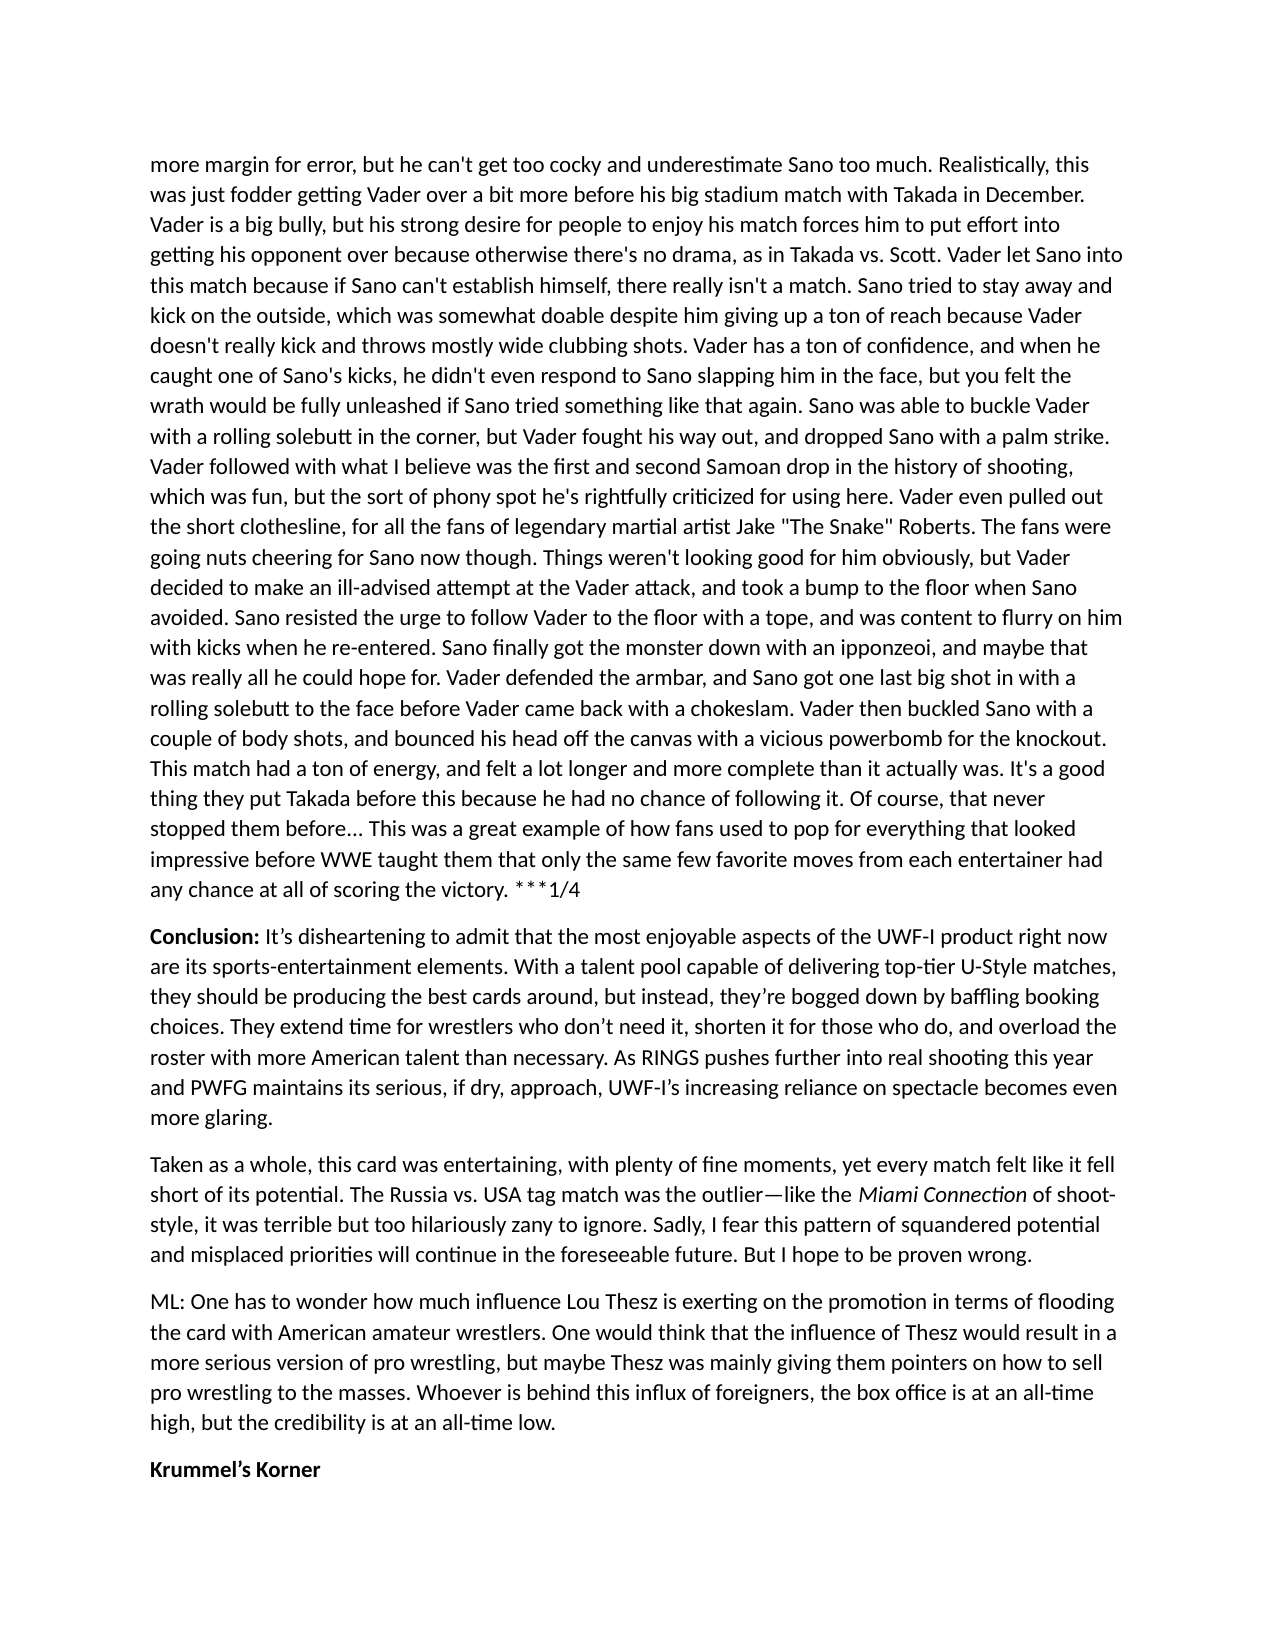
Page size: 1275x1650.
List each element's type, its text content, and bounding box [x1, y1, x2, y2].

text Conclusion: It’s disheartening to admit that the most enjoyable aspects of the UWF-I product right now are its sports-entertainment elements. With a talent pool capable of delivering top-tier U-Style matches, they should be producing the best cards around, but instead, they’re bogged down by baffling booking choices. They extend time for wrestlers who don’t need it, shorten it for those who do, and overload the roster with more American talent than necessary. As RINGS pushes further into real shooting this year and PWFG maintains its serious, if dry, approach, UWF-I’s increasing reliance on spectacle becomes even more glaring. [150, 922, 1125, 1131]
text Taken as a whole, this card was entertaining, with plenty of fine moments, yet every match felt like it fell short of its potential. The Russia vs. USA tag match was the outlier—like the Miami Connection of shoot-style, it was terrible but too hilariously zany to ignore. Sadly, I fear this pattern of squandered potential and misplaced priorities will continue in the foreseeable future. But I hope to be proven wrong. [150, 1150, 1125, 1269]
text more margin for error, but he can't get too cocky and underestimate Sano too much. Realistically, this was just fodder getting Vader over a bit more before his big stadium match with Takada in December. Vader is a big bully, but his strong desire for people to enjoy his match forces him to put effort into getting his opponent over because otherwise there's no drama, as in Takada vs. Scott. Vader let Sano into this match because if Sano can't establish himself, there really isn't a match. Sano tried to stay away and kick on the outside, which was somewhat doable despite him giving up a ton of reach because Vader doesn't really kick and throws mostly wide clubbing shots. Vader has a ton of confidence, and when he caught one of Sano's kicks, he didn't even respond to Sano slapping him in the face, but you felt the wrath would be fully unleashed if Sano tried something like that again. Sano was able to buckle Vader with a rolling solebutt in the corner, but Vader fought his way out, and dropped Sano with a palm strike. Vader followed with what I believe was the first and second Samoan drop in the history of shooting, which was fun, but the sort of phony spot he's rightfully criticized for using here. Vader even pulled out the short clothesline, for all the fans of legendary martial artist Jake "The Snake" Roberts. The fans were going nuts cheering for Sano now though. Things weren't looking good for him obviously, but Vader decided to make an ill-advised attempt at the Vader attack, and took a bump to the floor when Sano avoided. Sano resisted the urge to follow Vader to the floor with a tope, and was content to flurry on him with kicks when he re-entered. Sano finally got the monster down with an ipponzeoi, and maybe that was really all he could hope for. Vader defended the armbar, and Sano got one last big shot in with a rolling solebutt to the face before Vader came back with a chokeslam. Vader then buckled Sano with a couple of body shots, and bounced his head off the canvas with a vicious powerbomb for the knockout. This match had a ton of energy, and felt a lot longer and more complete than it actually was. It's a good thing they put Takada before this because he had no chance of following it. Of course, that never stopped them before... This was a great example of how fans used to pop for everything that looked impressive before WWE taught them that only the same few favorite moves from each entertainer had any chance at all of scoring the victory. ***1/4 [150, 150, 1125, 903]
text Krummel’s Korner [150, 1455, 1125, 1483]
text ML: One has to wonder how much influence Lou Thesz is exerting on the promotion in terms of flooding the card with American amateur wrestlers. One would think that the influence of Thesz would result in a more serious version of pro wrestling, but maybe Thesz was mainly giving them pointers on how to sell pro wrestling to the masses. Whoever is behind this influx of foreigners, the box office is at an all-time high, but the credibility is at an all-time low. [150, 1287, 1125, 1436]
